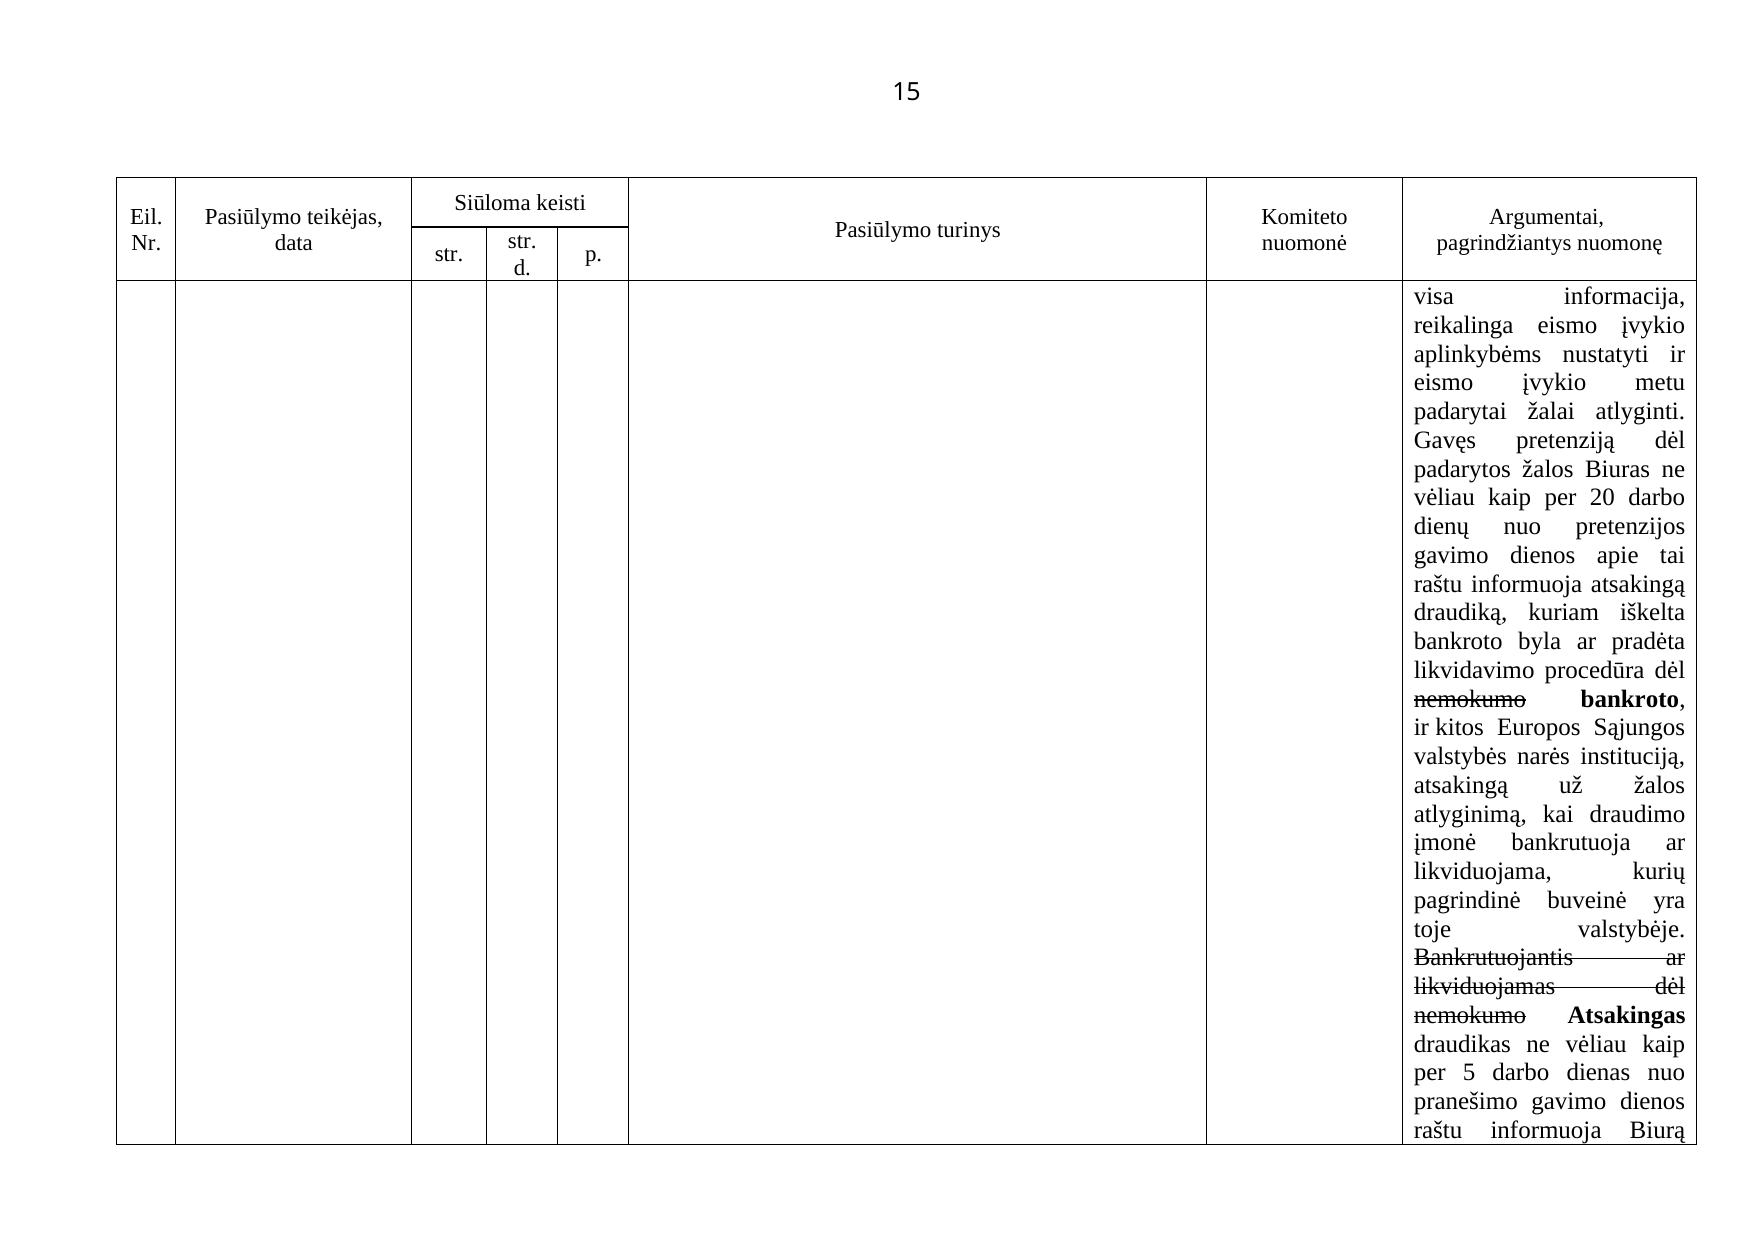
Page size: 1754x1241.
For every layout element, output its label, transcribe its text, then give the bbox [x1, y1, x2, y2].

table_header Siūloma keisti [412, 178, 628, 226]
table_cell str. [412, 228, 486, 280]
table_cell str. d. [487, 228, 557, 280]
table_cell visa informacija, reikalinga eismo įvykio aplinkybėms nustatyti ir eismo įvykio metu padarytai žalai atlyginti. Gavęs pretenziją dėl padarytos žalos Biuras ne vėliau kaip per 20 darbo dienų nuo pretenzijos gavimo dienos apie tai raštu informuoja atsakingą draudiką, kuriam iškelta bankroto byla ar pradėta likvidavimo procedūra dėl nemokumo bankroto, ir kitos Europos Sąjungos valstybės narės instituciją, atsakingą už žalos atlyginimą, kai draudimo įmonė bankrutuoja ar likviduojama, kurių pagrindinė buveinė yra toje valstybėje. Bankrutuojantis ar likviduojamas dėl nemokumo Atsakingas draudikas ne vėliau kaip per 5 darbo dienas nuo pranešimo gavimo dienos raštu informuoja Biurą [1403, 281, 1696, 1144]
table_cell [1207, 281, 1402, 1144]
table_header Argumentai, pagrindžiantys nuomonę [1403, 178, 1696, 280]
table_cell [487, 281, 557, 1144]
table_cell [117, 281, 175, 1144]
table_header Pasiūlymo teikėjas, data [176, 178, 411, 280]
table_header Pasiūlymo turinys [629, 178, 1206, 280]
table_cell [412, 281, 486, 1144]
table_cell [629, 281, 1206, 1144]
table_cell p. [558, 228, 628, 280]
table_cell [558, 281, 628, 1144]
table_cell [176, 281, 411, 1144]
table_header Komiteto nuomonė [1207, 178, 1402, 280]
table_header Eil. Nr. [117, 178, 175, 280]
